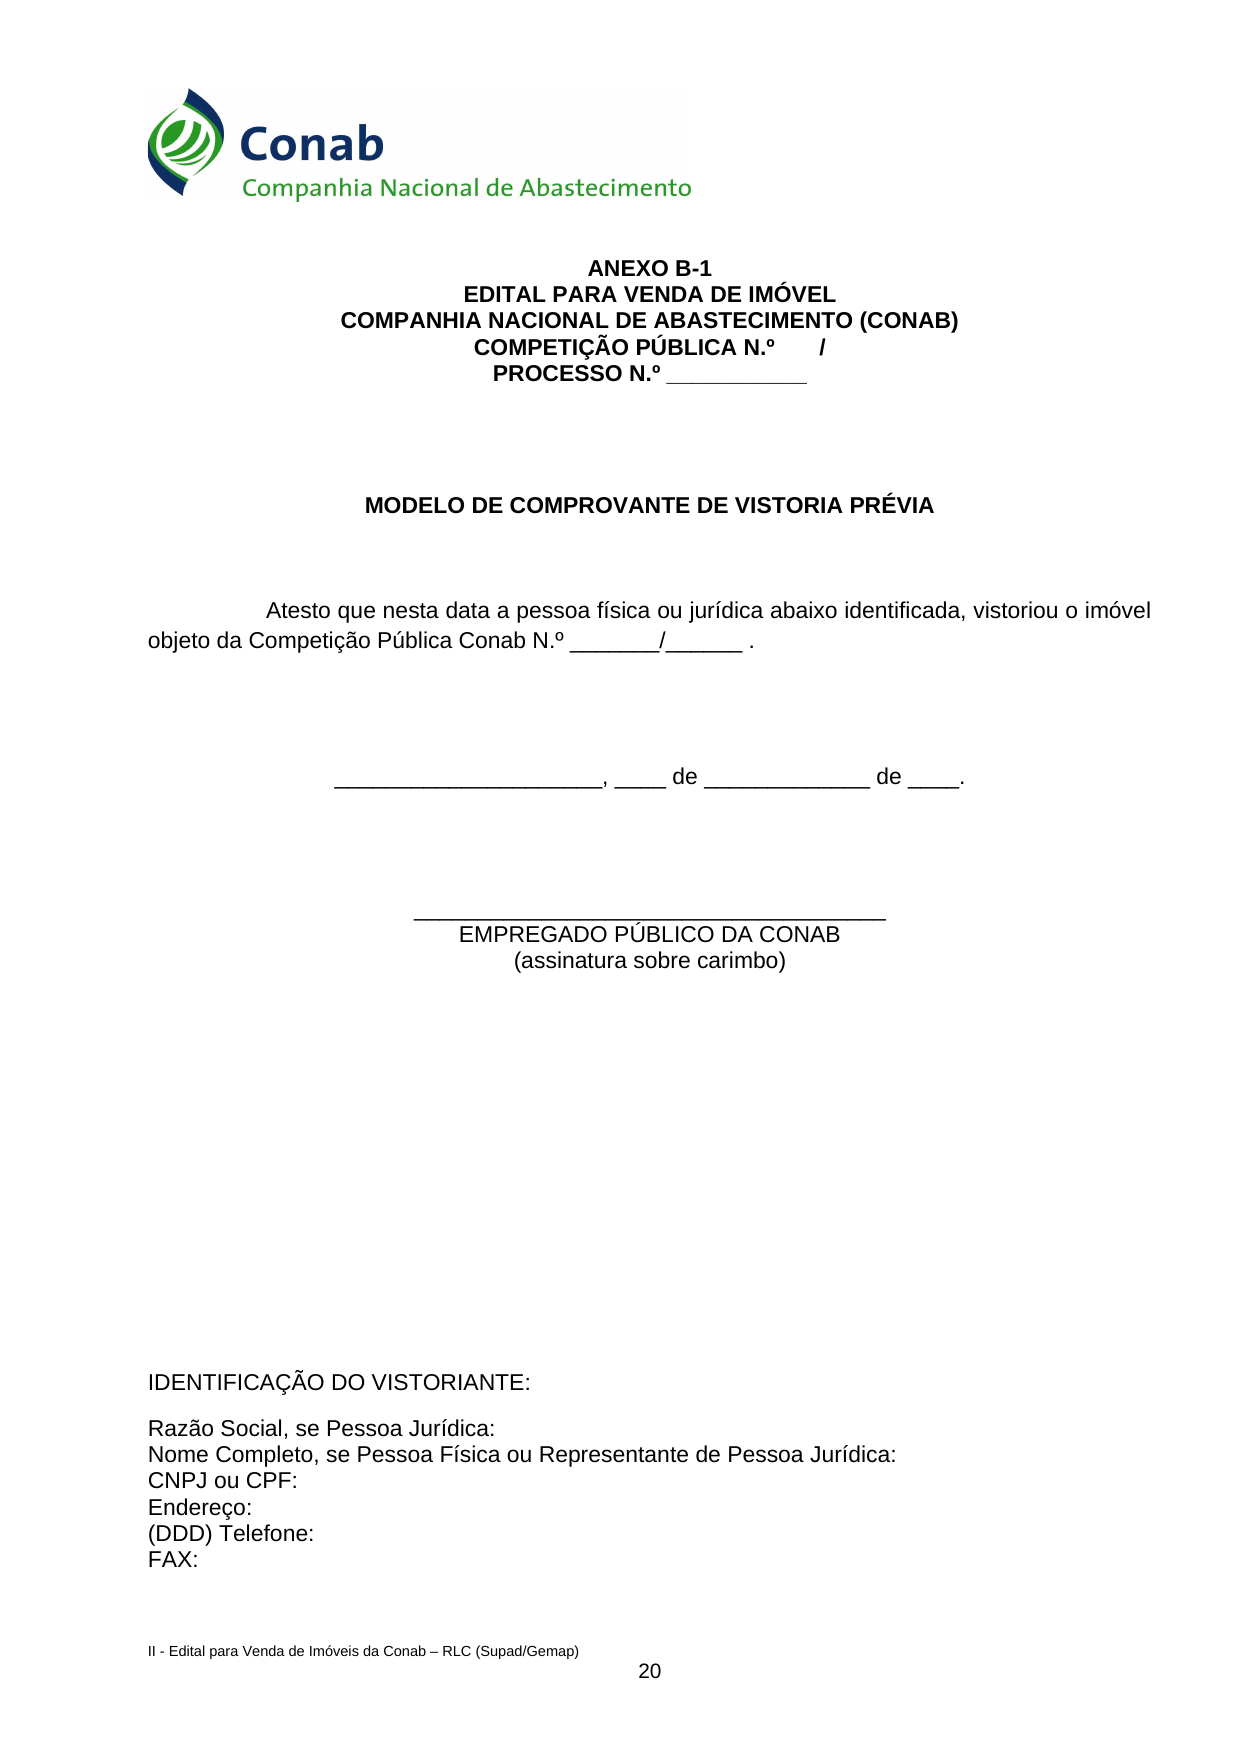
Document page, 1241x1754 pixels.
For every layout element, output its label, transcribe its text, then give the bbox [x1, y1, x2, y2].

text Endereço: [148, 1494, 1152, 1520]
text (assinatura sobre carimbo) [148, 947, 1152, 974]
picture [148, 88, 691, 202]
text (DDD) Telefone: [148, 1520, 1152, 1546]
text CNPJ ou CPF: [148, 1467, 1152, 1494]
text COMPETIÇÃO PÚBLICA N.º / [148, 334, 1152, 360]
text IDENTIFICAÇÃO DO VISTORIANTE: [148, 1369, 1152, 1396]
text ANEXO B-1 [148, 254, 1152, 281]
text FAX: [148, 1546, 1152, 1573]
text COMPANHIA NACIONAL DE ABASTECIMENTO (CONAB) [148, 307, 1152, 334]
text MODELO DE COMPROVANTE DE VISTORIA PRÉVIA [148, 492, 1152, 518]
text _____________________________________ [148, 895, 1152, 921]
text _____________________, ____ de _____________ de ____. [148, 763, 1152, 789]
text EMPREGADO PÚBLICO DA CONAB [148, 921, 1152, 947]
text EDITAL PARA VENDA DE IMÓVEL [148, 281, 1152, 307]
text PROCESSO N.º ___________ [148, 360, 1152, 386]
text Razão Social, se Pessoa Jurídica: [148, 1415, 1152, 1441]
text Nome Completo, se Pessoa Física ou Representante de Pessoa Jurídica: [148, 1441, 1152, 1467]
text Atesto que nesta data a pessoa física ou jurídica abaixo identificada, vistoriou o imóvel objeto da Competição Pública Conab N.º _______/______ . [148, 597, 1152, 654]
